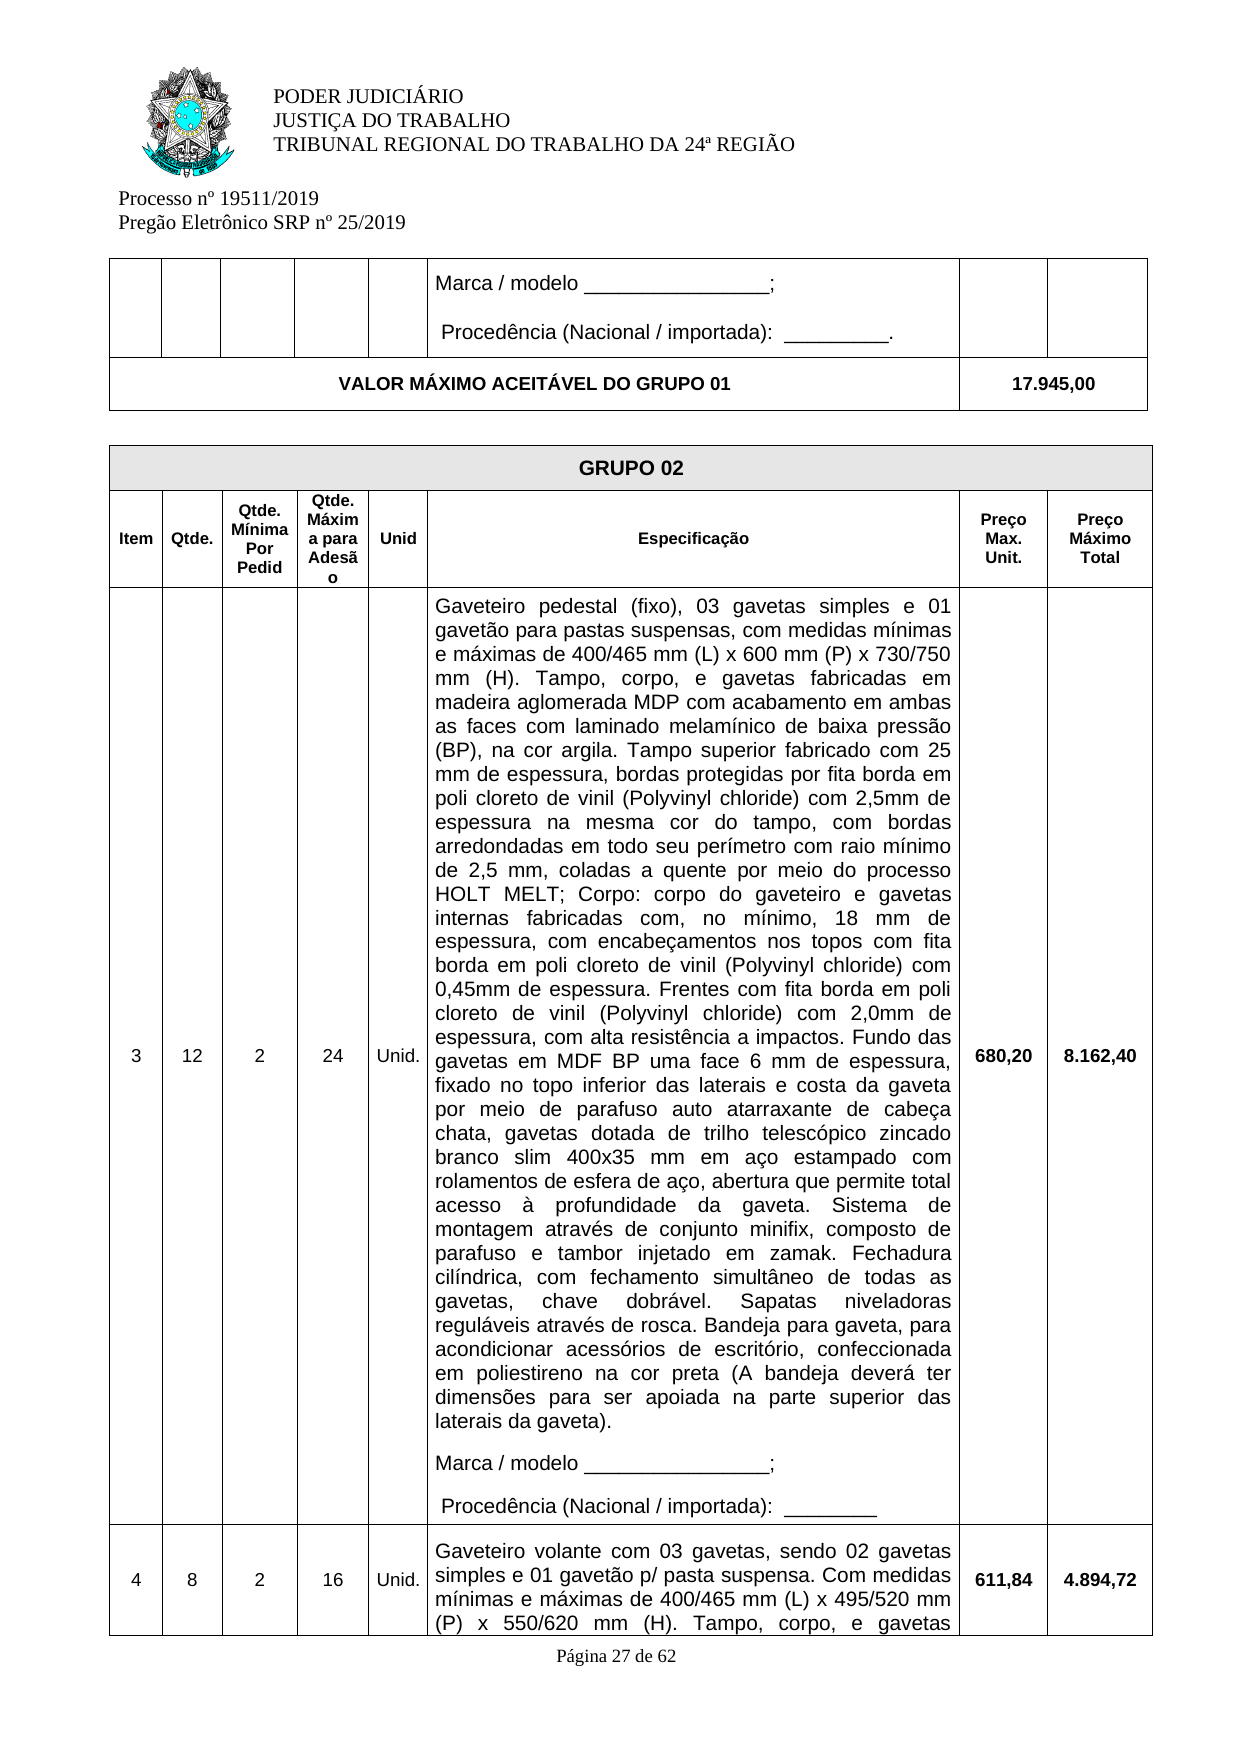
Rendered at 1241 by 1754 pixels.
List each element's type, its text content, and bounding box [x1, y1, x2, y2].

table_cell 2 [223, 1525, 297, 1635]
table_cell 8 [163, 1525, 222, 1635]
table_cell Qtde. Máxima para Adesão [298, 491, 368, 587]
table_cell Qtde. [163, 491, 222, 587]
table_cell [369, 259, 427, 357]
table_cell Qtde. Mínima Por Pedid [223, 491, 297, 587]
table_cell Unid. [369, 588, 427, 1524]
table_cell 17.945,00 [960, 358, 1147, 410]
table_cell 4 [110, 1525, 162, 1635]
table_cell Gaveteiro pedestal (fixo), 03 gavetas simples e 01 gavetão para pastas suspensas, com medidas mínimas e máximas de 400/465 mm (L) x 600 mm (P) x 730/750 mm (H). Tampo, corpo, e gavetas fabricadas em madeira aglomerada MDP com acabamento em ambas as faces com laminado melamínico de baixa pressão (BP), na cor argila. Tampo superior fabricado com 25 mm de espessura, bordas protegidas por fita borda em poli cloreto de vinil (Polyvinyl chloride) com 2,5mm de espessura na mesma cor do tampo, com bordas arredondadas em todo seu perímetro com raio mínimo de 2,5 mm, coladas a quente por meio do processo HOLT MELT; Corpo: corpo do gaveteiro e gavetas internas fabricadas com, no mínimo, 18 mm de espessura, com encabeçamentos nos topos com fita borda em poli cloreto de vinil (Polyvinyl chloride) com 0,45mm de espessura. Frentes com fita borda em poli cloreto de vinil (Polyvinyl chloride) com 2,0mm de espessura, com alta resistência a impactos. Fundo das gavetas em MDF BP uma face 6 mm de espessura, fixado no topo inferior das laterais e costa da gaveta por meio de parafuso auto atarraxante de cabeça chata, gavetas dotada de trilho telescópico zincado branco slim 400x35 mm em aço estampado com rolamentos de esfera de aço, abertura que permite total acesso à profundidade da gaveta. Sistema de montagem através de conjunto minifix, composto de parafuso e tambor injetado em zamak. Fechadura cilíndrica, com fechamento simultâneo de todas as gavetas, chave dobrável. Sapatas niveladoras reguláveis através de rosca. Bandeja para gaveta, para acondicionar acessórios de escritório, confeccionada em poliestireno na cor preta (A bandeja deverá ter dimensões para ser apoiada na parte superior das laterais da gaveta). Marca / modelo ________________; Procedência (Nacional / importada): ________ [428, 588, 959, 1524]
table_header GRUPO 02 [110, 446, 1152, 490]
table_cell 2 [223, 588, 297, 1524]
table_cell Especificação [428, 491, 959, 587]
table_cell VALOR MÁXIMO ACEITÁVEL DO GRUPO 01 [110, 358, 959, 410]
table_cell [960, 259, 1047, 357]
table_cell [162, 259, 220, 357]
table_cell Marca / modelo ________________; Procedência (Nacional / importada): _________. [428, 259, 959, 357]
table_cell Item [110, 491, 162, 587]
table_cell 8.162,40 [1048, 588, 1152, 1524]
table_cell Unid. [369, 1525, 427, 1635]
table_cell Unid [369, 491, 427, 587]
table_cell 24 [298, 588, 368, 1524]
table_cell 4.894,72 [1048, 1525, 1152, 1635]
table_cell 611,84 [960, 1525, 1047, 1635]
table_cell [295, 259, 368, 357]
picture [141, 66, 236, 178]
table_cell Preço Max. Unit. [960, 491, 1047, 587]
table_cell 16 [298, 1525, 368, 1635]
table_cell 12 [163, 588, 222, 1524]
table_cell [221, 259, 294, 357]
table_cell [1048, 259, 1147, 357]
table_cell Gaveteiro volante com 03 gavetas, sendo 02 gavetas simples e 01 gavetão p/ pasta suspensa. Com medidas mínimas e máximas de 400/465 mm (L) x 495/520 mm (P) x 550/620 mm (H). Tampo, corpo, e gavetas [428, 1525, 959, 1635]
table_cell 680,20 [960, 588, 1047, 1524]
table_cell Preço Máximo Total [1048, 491, 1152, 587]
table_cell [110, 259, 161, 357]
table_cell 3 [110, 588, 162, 1524]
